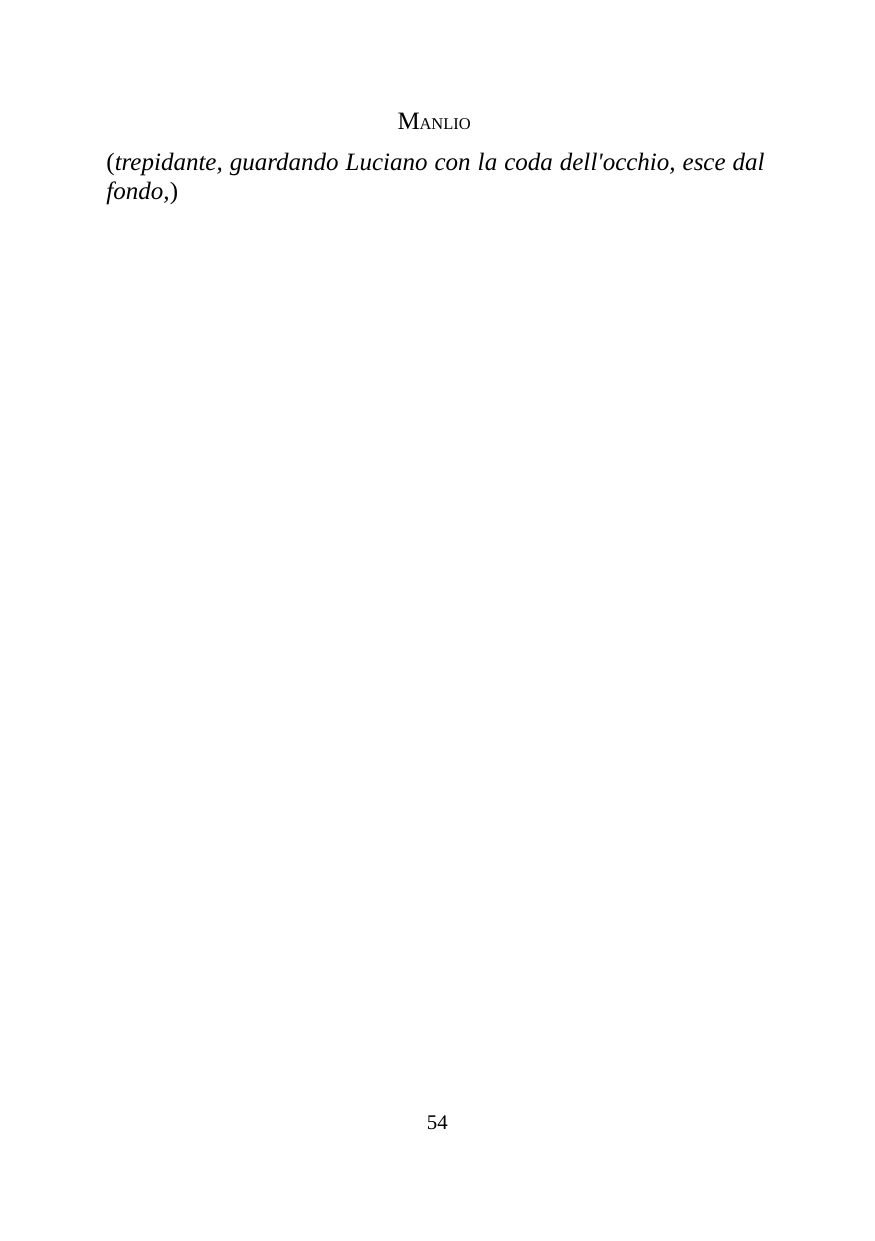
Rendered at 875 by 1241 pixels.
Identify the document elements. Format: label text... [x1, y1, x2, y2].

text (trepidante, guardando Luciano con la coda dell'occhio, esce dal fondo,) [106, 147, 768, 205]
text Manlio [106, 106, 768, 135]
